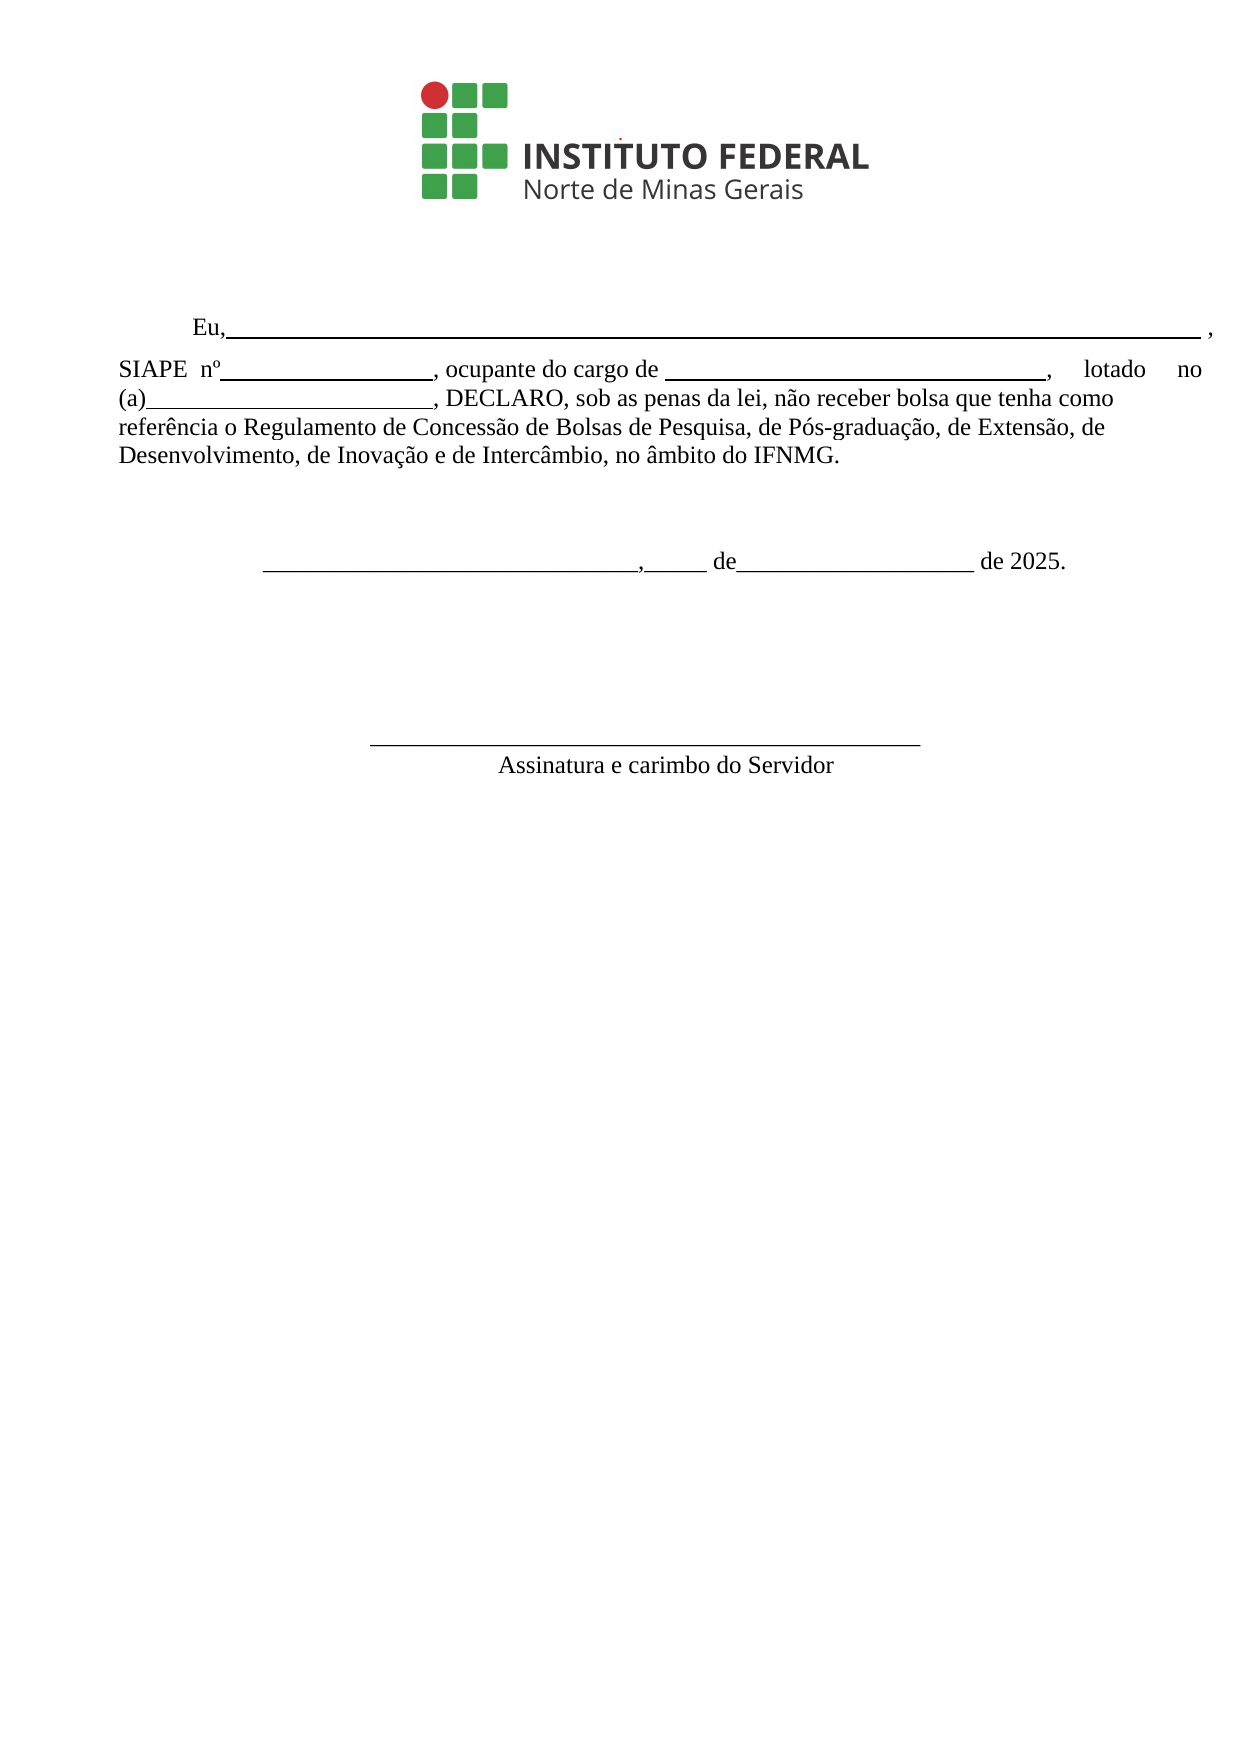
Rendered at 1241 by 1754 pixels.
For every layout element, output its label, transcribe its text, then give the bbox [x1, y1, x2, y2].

text SIAPE nº , ocupante do cargo de , lotado no (a) , DECLARO, sob as penas da lei, não receber bolsa que tenha como referência o Regulamento de Concessão de Bolsas de Pesquisa, de Pós-graduação, de Extensão, de Desenvolvimento, de Inovação e de Intercâmbio, no âmbito do IFNMG. [118, 354, 1219, 469]
picture [412, 75, 872, 210]
text Assinatura e carimbo do Servidor [64, 750, 1219, 779]
text Eu, , [192, 312, 1219, 341]
text ______________________________,_____ de___________________ de 2025. [110, 546, 1219, 575]
text ____________________________________________ [64, 720, 1219, 749]
